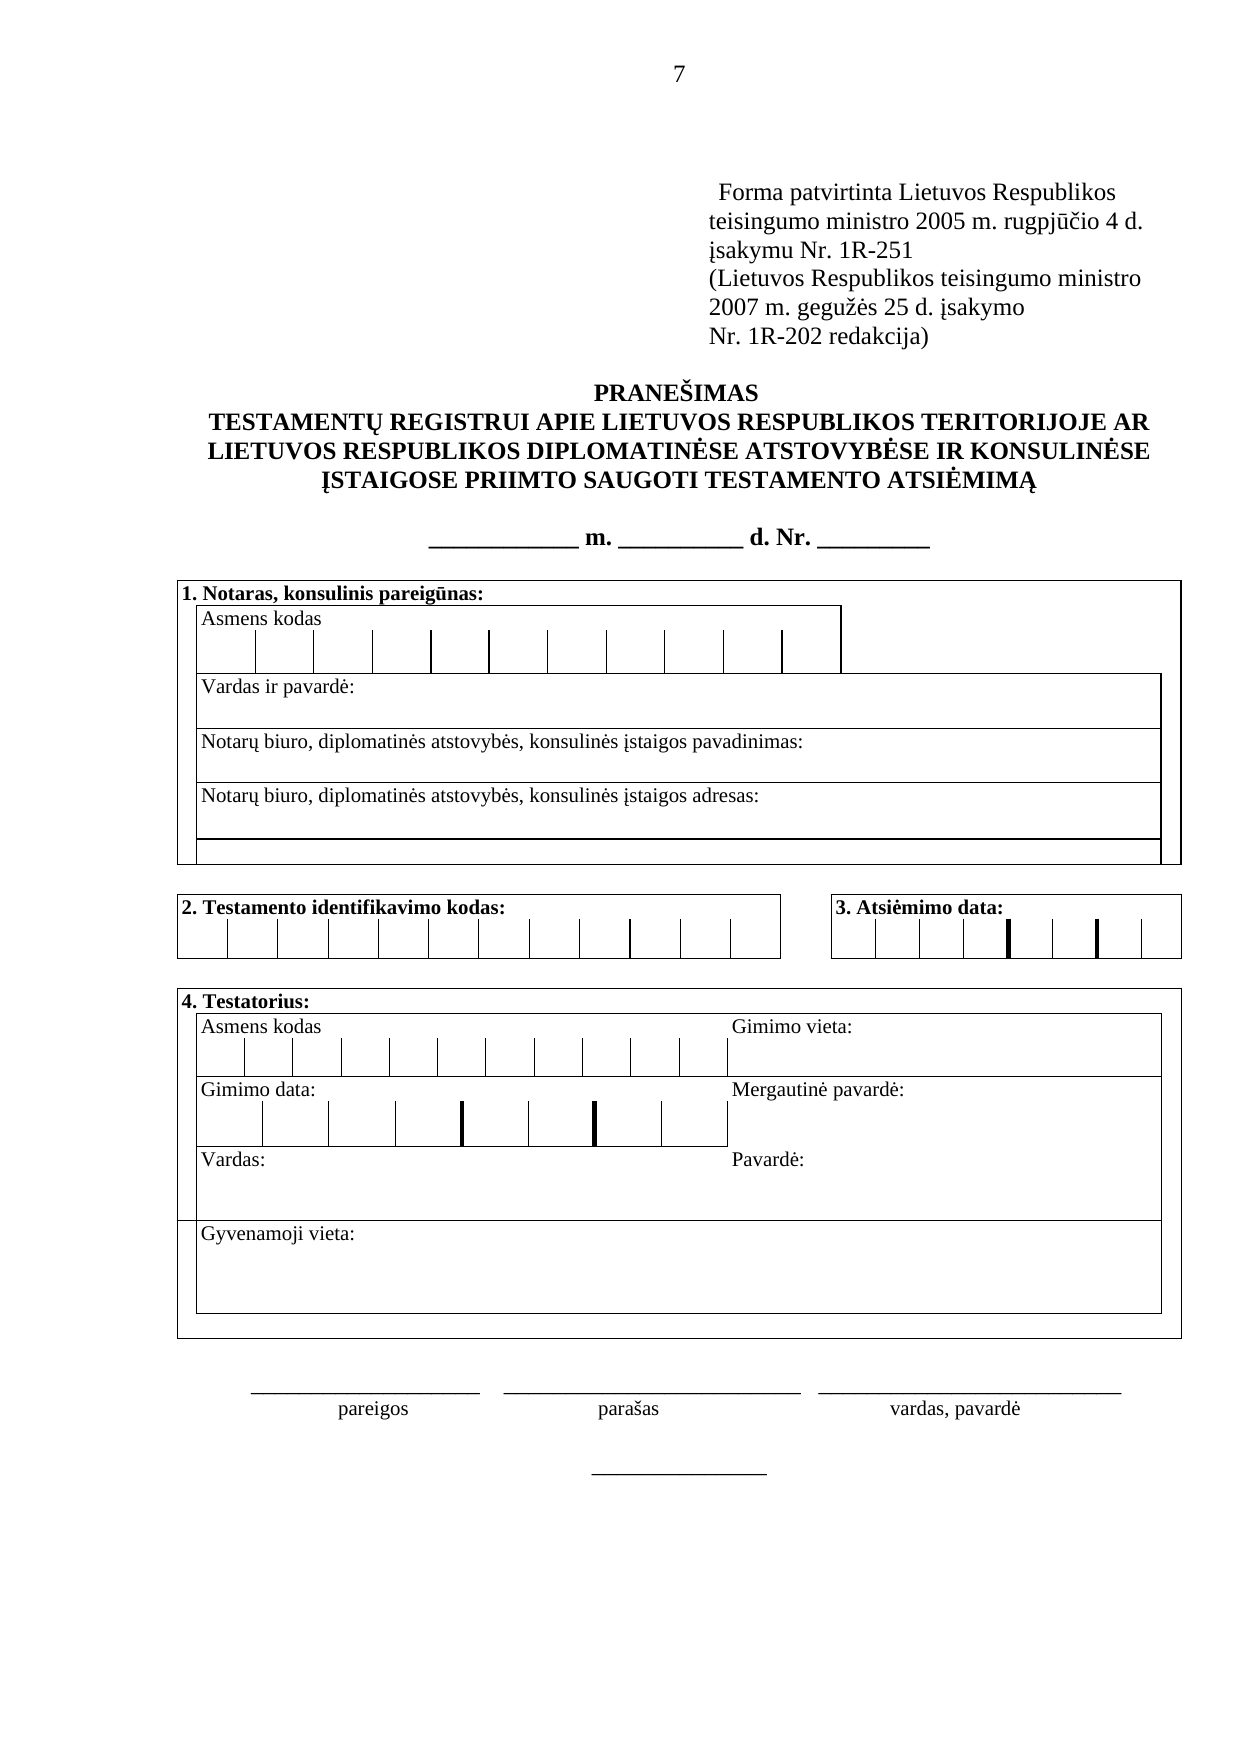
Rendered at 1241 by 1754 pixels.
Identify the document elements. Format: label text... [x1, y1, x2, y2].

table_cell [1162, 1220, 1181, 1313]
table_cell [1053, 919, 1095, 958]
table_cell [178, 605, 196, 863]
table_cell [583, 1038, 630, 1076]
table_cell [731, 919, 780, 958]
table_cell [728, 1101, 1161, 1146]
table_cell [607, 630, 664, 673]
table_cell [197, 630, 255, 673]
table_cell [876, 919, 919, 958]
table_cell [530, 919, 579, 958]
table_cell [490, 630, 547, 673]
table_cell [438, 1038, 485, 1076]
table_cell [342, 1038, 389, 1076]
table_cell [1162, 673, 1180, 863]
text Nr. 1R-202 redakcija) [177, 321, 1181, 350]
table_cell [178, 1313, 196, 1338]
text teisingumo ministro 2005 m. rugpjūčio 4 d. [177, 206, 1181, 235]
table_cell [597, 1101, 661, 1146]
table_cell [479, 919, 529, 958]
table_cell [329, 919, 378, 958]
table_cell [535, 1038, 582, 1076]
table_cell [329, 1101, 395, 1146]
table_cell Vardas: [197, 1147, 727, 1219]
table_cell [1162, 1101, 1181, 1146]
text TESTAMENTŲ REGISTRUI APIE LIETUVOS RESPUBLIKOS TERITORIJOJE AR LIETUVOS RESPUBLIKOS DIPLOMATINĖSE ATSTOVYBĖSE IR KONSULINĖSE ĮSTAIGOSE PRIIMTO SAUGOTI TESTAMENTO ATSIĖMIMĄ [177, 407, 1181, 493]
table_cell [256, 630, 313, 673]
table_cell [724, 630, 781, 673]
text ______________ [177, 1449, 1181, 1478]
table_cell [920, 919, 963, 958]
table_cell [197, 1101, 262, 1146]
table_cell [1011, 919, 1052, 958]
text 2007 m. gegužės 25 d. įsakymo [177, 292, 1181, 321]
table_cell [373, 630, 430, 673]
table_cell [245, 1038, 292, 1076]
table_cell [390, 1038, 437, 1076]
text ____________ m. __________ d. Nr. _________ [177, 522, 1181, 551]
table_cell [1142, 919, 1181, 958]
table_cell [728, 1038, 1161, 1076]
table_cell [278, 919, 328, 958]
table_cell [464, 1101, 528, 1146]
table_cell [680, 1038, 727, 1076]
text įsakymu Nr. 1R-251 [177, 235, 1181, 263]
table_header [781, 894, 831, 919]
text (Lietuvos Respublikos teisingumo ministro [177, 263, 1181, 292]
table_cell [842, 605, 1180, 630]
table_cell [1157, 1314, 1161, 1338]
table_cell [379, 919, 428, 958]
text pareigos parašas vardas, pavardė [177, 1396, 1181, 1420]
table_cell [228, 919, 277, 958]
table_cell [1162, 1146, 1181, 1219]
table_cell [293, 1038, 341, 1076]
table_cell Notarų biuro, diplomatinės atstovybės, konsulinės įstaigos pavadinimas: [197, 729, 1160, 782]
table_cell [178, 1076, 196, 1101]
table_cell [1162, 1038, 1181, 1076]
table_cell [681, 919, 730, 958]
table_cell [842, 630, 1180, 673]
table_cell [197, 1038, 244, 1076]
table_cell [783, 630, 840, 673]
table_cell Gyvenamoji vieta: [197, 1221, 1161, 1313]
table_cell Vardas ir pavardė: [197, 674, 1160, 728]
table_cell [1161, 1313, 1181, 1338]
table_cell [396, 1101, 460, 1146]
table_cell [314, 630, 372, 673]
table_cell [178, 919, 227, 958]
table_cell [178, 1038, 196, 1076]
table_cell [832, 919, 875, 958]
table_cell [178, 1013, 196, 1038]
table_cell [429, 919, 478, 958]
table_cell [1162, 1013, 1181, 1038]
text PRANEŠIMAS [177, 378, 1181, 407]
table_cell [964, 919, 1006, 958]
table_cell [631, 1038, 679, 1076]
table_cell [631, 919, 680, 958]
table_cell [662, 1101, 727, 1146]
table_cell [196, 1314, 201, 1338]
table_cell [432, 630, 488, 673]
table_cell [580, 919, 629, 958]
table_cell Pavardė: [728, 1146, 1161, 1219]
table_cell Notarų biuro, diplomatinės atstovybės, konsulinės įstaigos adresas: [197, 783, 1160, 838]
table_cell [1099, 919, 1141, 958]
table_cell [197, 840, 201, 863]
table_cell [178, 1221, 196, 1313]
table_cell [529, 1101, 592, 1146]
table_cell [178, 1101, 196, 1146]
table_cell [665, 630, 723, 673]
text Forma patvirtinta Lietuvos Respublikos [718, 177, 1181, 206]
table_cell [486, 1038, 534, 1076]
table_cell [781, 919, 831, 958]
table_cell [548, 630, 606, 673]
table_cell [263, 1101, 328, 1146]
table_cell [178, 1146, 196, 1219]
table_cell [1162, 1076, 1181, 1101]
